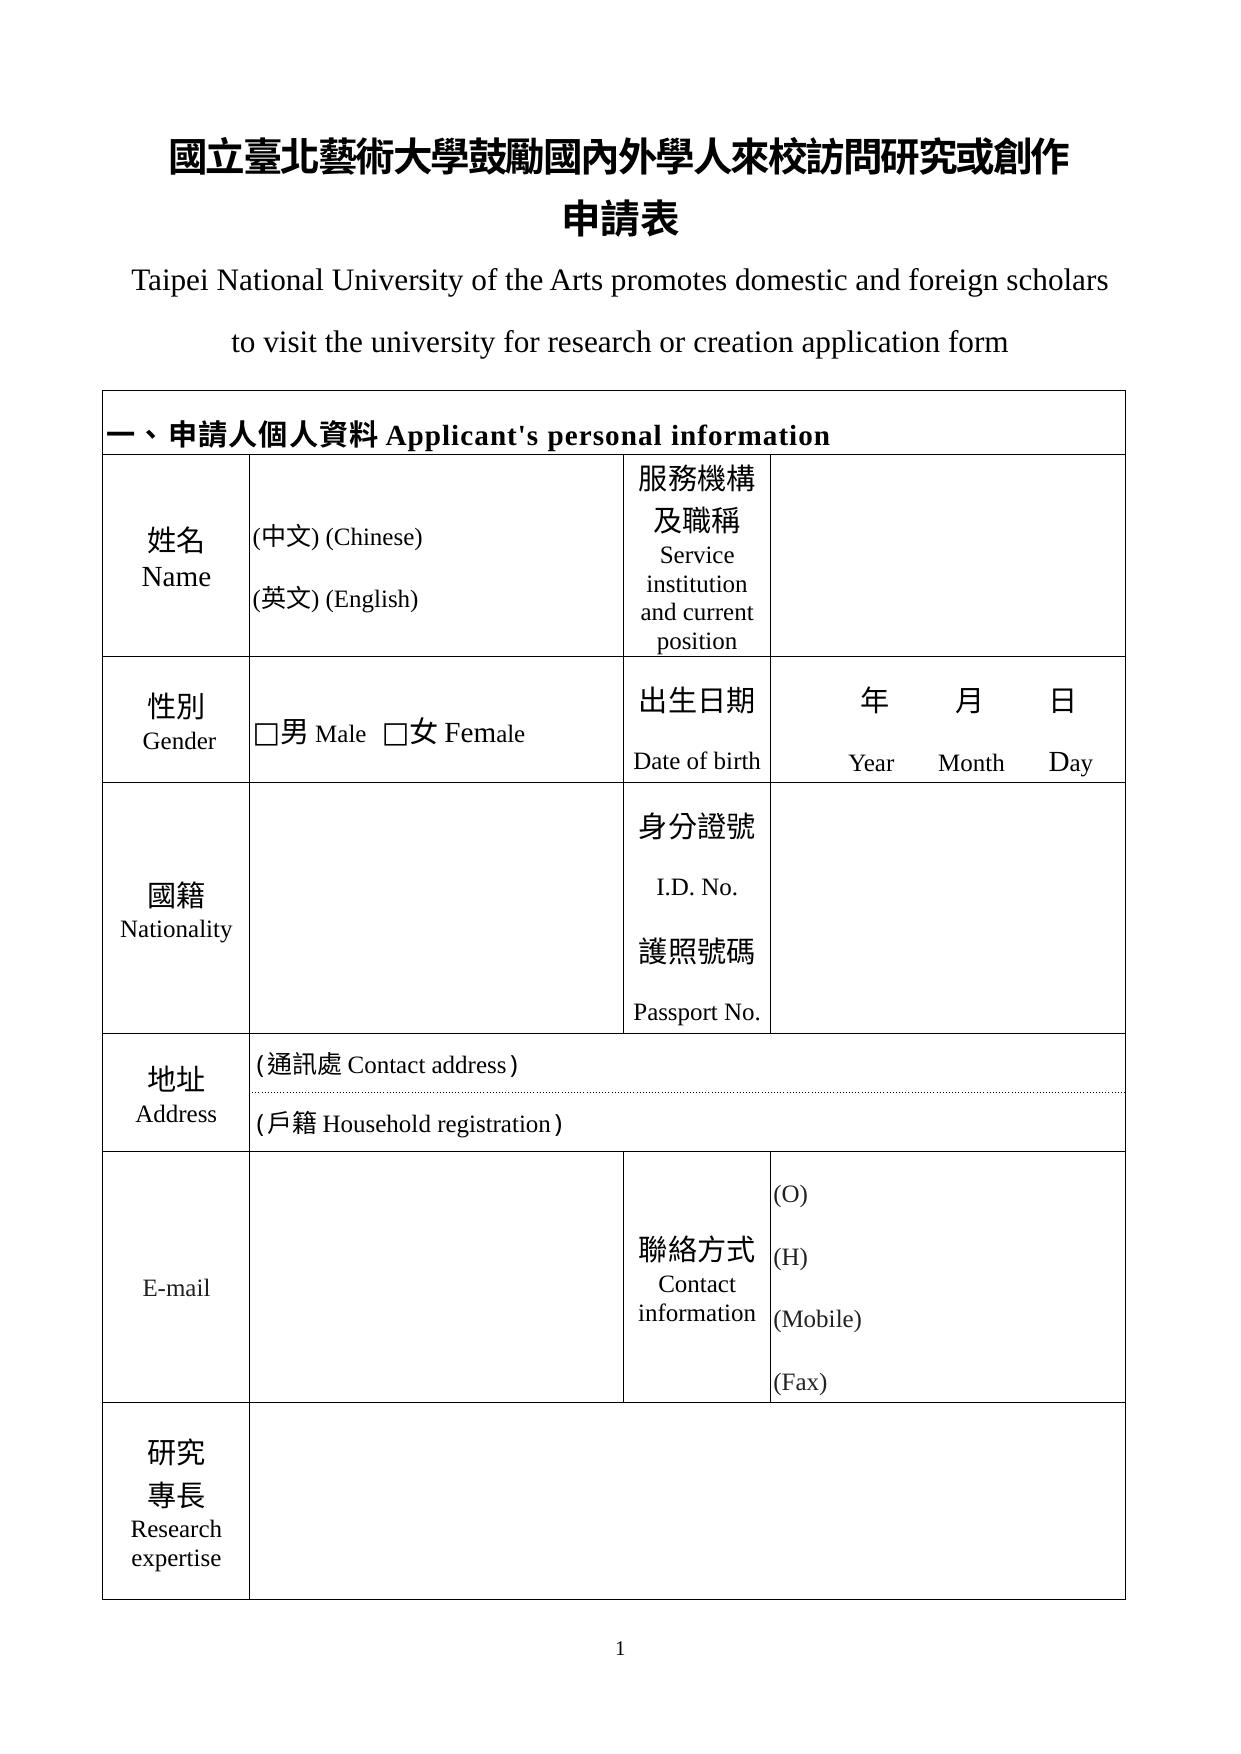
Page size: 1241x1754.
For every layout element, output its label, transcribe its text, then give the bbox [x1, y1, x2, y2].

table_cell (通訊處Contact address) [250, 1034, 1125, 1092]
table_cell [250, 1403, 1125, 1599]
table_cell 出生日期 Date of birth [624, 657, 770, 782]
table_cell 地址 Address [103, 1034, 249, 1151]
table_cell □男Male □女Female [250, 657, 623, 782]
table_cell (O) (H) (Mobile) (Fax) [771, 1152, 1125, 1402]
text 國立臺北藝術大學鼓勵國內外學人來校訪問研究或創作 [118, 112, 1122, 175]
table_cell (戶籍Household registration) [250, 1092, 1125, 1151]
table_header 申請人個人資料Applicant's personal information [103, 391, 1125, 454]
table_cell 聯絡方式 Contact information [624, 1152, 770, 1402]
table_cell [250, 1152, 623, 1402]
table_cell [250, 783, 623, 1033]
table_cell (中文) (Chinese) (英文) (English) [250, 455, 623, 656]
table_cell 姓名 Name [103, 455, 249, 656]
table_cell [771, 455, 1125, 656]
table_cell 年 月 日 Year Month Day [771, 657, 1125, 782]
text 申請表 [118, 175, 1122, 237]
text Taipei National University of the Arts promotes domestic and foreign scholars to visit the university for research or creation application form [118, 237, 1122, 362]
table_cell 研究 專長 Research expertise [103, 1403, 249, 1599]
table_cell E-mail [103, 1152, 249, 1402]
table_cell 性別 Gender [103, 657, 249, 782]
table_cell [771, 783, 1125, 1033]
table_cell 服務機構 及職稱 Service institution and current position [624, 455, 770, 656]
table_cell 身分證號 I.D. No. 護照號碼 Passport No. [624, 783, 770, 1033]
table_cell 國籍 Nationality [103, 783, 249, 1033]
